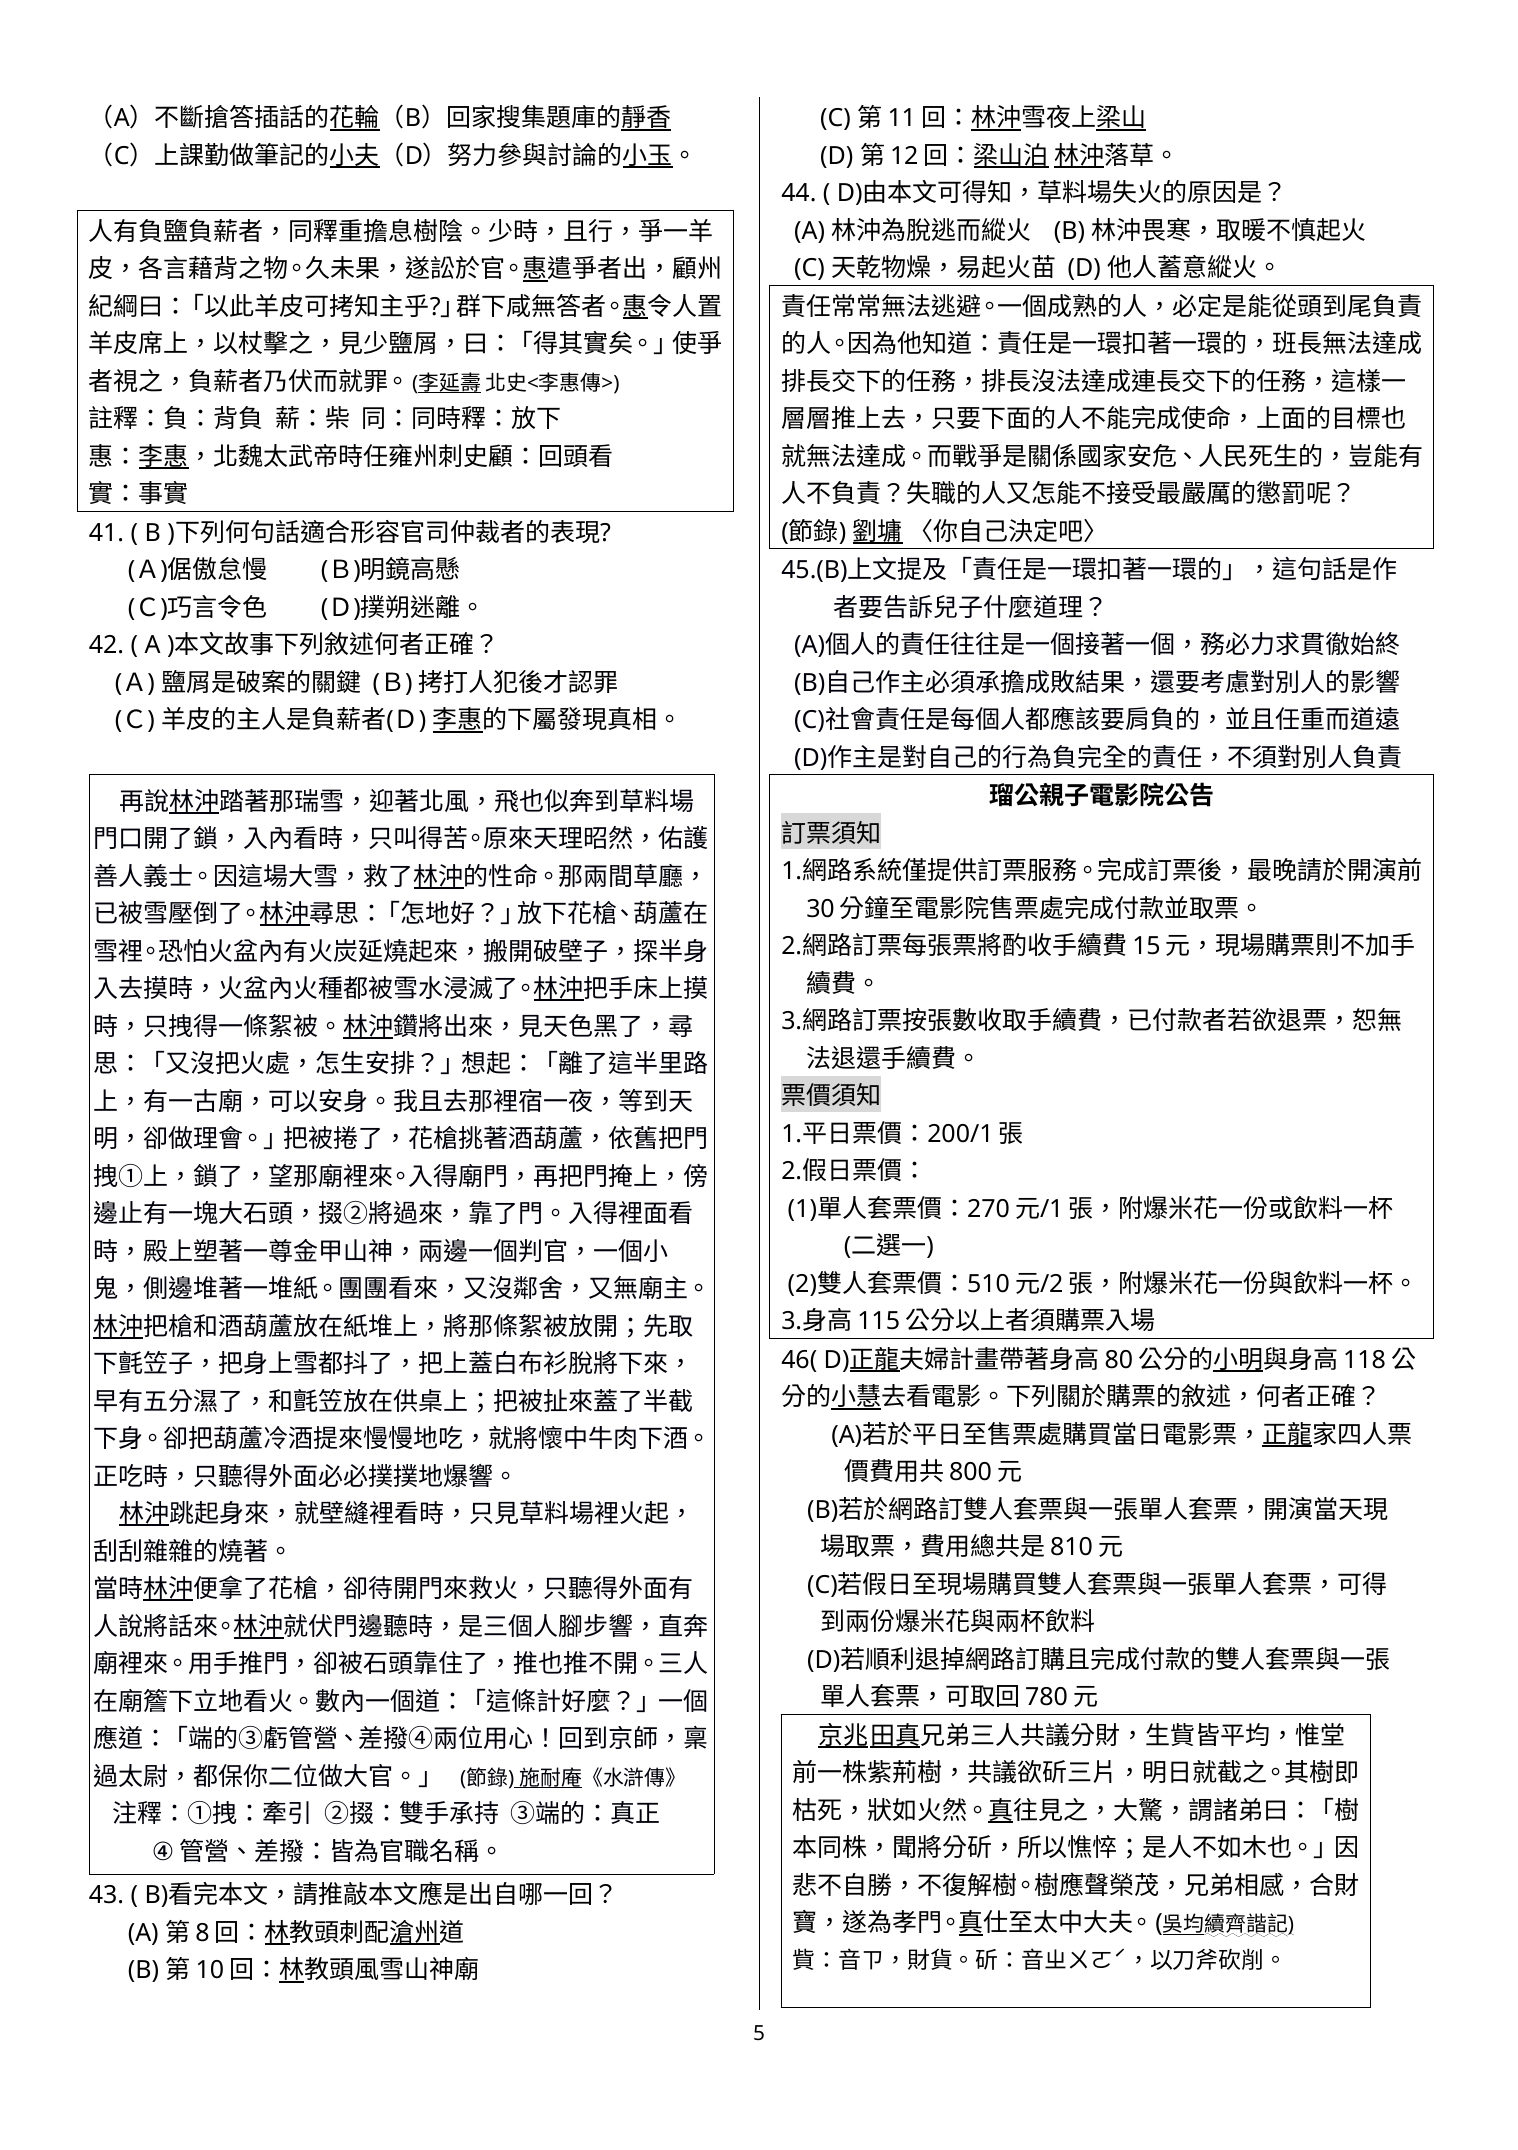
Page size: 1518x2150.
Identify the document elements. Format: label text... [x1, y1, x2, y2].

text 41. ( B )下列何句話適合形容官司仲裁者的表現? [89, 512, 737, 549]
text (Ａ)倨傲怠慢 (Ｂ)明鏡高懸 [89, 549, 737, 587]
text (A)若於平日至售票處購買當日電影票，正龍家四人票 [781, 1414, 1429, 1451]
text (D)作主是對自己的行為負完全的責任，不須對別人負責 [781, 737, 1429, 774]
text (A) 林沖為脫逃而縱火 (B) 林沖畏寒，取暖不慎起火 [781, 209, 1429, 247]
text (Ｃ) 羊皮的主人是負薪者(Ｄ) 李惠的下屬發現真相。 [89, 699, 737, 737]
text (B)自己作主必須承擔成敗結果，還要考慮對別人的影響 [781, 662, 1429, 699]
text 43. ( B)看完本文，請推敲本文應是出自哪一回？ [89, 1874, 737, 1912]
text (Ａ) 鹽屑是破案的關鍵 (Ｂ) 拷打人犯後才認罪 [89, 662, 737, 699]
text 45.(B)上文提及「責任是一環扣著一環的」，這句話是作 [781, 549, 1429, 587]
text 者要告訴兒子什麼道理？ [781, 587, 1429, 624]
table_header 京兆 田真兄弟三人共議分財，生貲皆平均，惟堂前一株紫荊樹，共議欲斫三片，明日就截之。其樹即枯死，狀如火然。真往見之，大驚，謂諸弟曰：「樹本同株，聞將分斫，所以憔悴；是人不如木也。」因悲不自勝，不復解樹。樹應聲榮茂，兄弟相感，合財寶，遂為孝門。真仕至太中大夫。 (吳均續齊諧記) 貲：音ㄗ，財貨。斫：音ㄓㄨㄛˊ，以刀斧砍削。 [782, 1715, 1370, 2007]
text (D) 第12回：梁山泊 林沖落草。 [781, 134, 1429, 172]
text (Ｃ)巧言令色 (Ｄ)撲朔迷離。 [89, 587, 737, 624]
text (B)若於網路訂雙人套票與一張單人套票，開演當天現 [781, 1489, 1429, 1526]
table_header 人有負鹽負薪者，同釋重擔息樹陰。少時，且行，爭一羊皮，各言藉背之物。久未果，遂訟於官。惠遣爭者出，顧州紀綱曰：「以此羊皮可拷知主乎?」群下咸無答者。惠令人置羊皮席上，以杖擊之，見少鹽屑，曰：「得其實矣。」使爭者視之，負薪者乃伏而就罪。 (李延壽 北史<李惠傳>) 註釋：負：背負 薪：柴 同：同時釋：放下 惠：李惠，北魏太武帝時任雍州刺史顧：回頭看 實：事實 [78, 211, 733, 511]
text 44. ( D)由本文可得知，草料場失火的原因是？ [781, 172, 1429, 209]
text (C) 天乾物燥，易起火苗 (D) 他人蓄意縱火。 [781, 247, 1429, 284]
text (A) 第8回：林教頭刺配滄州道 [89, 1912, 737, 1949]
text (C)社會責任是每個人都應該要肩負的，並且任重而道遠 [781, 699, 1429, 737]
text 價費用共800元 [831, 1451, 1429, 1489]
table_header 再說林沖踏著那瑞雪，迎著北風，飛也似奔到草料場門口開了鎖，入內看時，只叫得苦。原來天理昭然，佑護善人義士。因這場大雪，救了林沖的性命。那兩間草廳，已被雪壓倒了。林沖尋思：「怎地好？」放下花槍、葫蘆在雪裡。恐怕火盆內有火炭延燒起來，搬開破壁子，探半身入去摸時，火盆內火種都被雪水浸滅了。林沖把手床上摸時，只拽得一條絮被。林沖鑽將出來，見天色黑了，尋思：「又沒把火處，怎生安排？」想起：「離了這半里路上，有一古廟，可以安身。我且去那裡宿一夜，等到天明，卻做理會。」把被捲了，花槍挑著酒葫蘆，依舊把門拽①上，鎖了，望那廟裡來。入得廟門，再把門掩上，傍邊止有一塊大石頭，掇②將過來，靠了門。入得裡面看時，殿上塑著一尊金甲山神，兩邊一個判官，一個小鬼，側邊堆著一堆紙。團團看來，又沒鄰舍，又無廟主。林沖把槍和酒葫蘆放在紙堆上，將那條絮被放開；先取下氈笠子，把身上雪都抖了，把上蓋白布衫脫將下來，早有五分濕了，和氈笠放在供桌上；把被扯來蓋了半截下身。卻把葫蘆冷酒提來慢慢地吃，就將懷中牛肉下酒。正吃時，只聽得外面必必撲撲地爆響。 林沖跳起身來，就壁縫裡看時，只見草料場裡火起，刮刮雜雜的燒著。 當時林沖便拿了花槍，卻待開門來救火，只聽得外面有人說將話來。林沖就伏門邊聽時，是三個人腳步響，直奔廟裡來。用手推門，卻被石頭靠住了，推也推不開。三人在廟簷下立地看火。數內一個道：「這條計好麼？」一個應道：「端的③虧管營、差撥④兩位用心！回到京師，稟過太尉，都保你二位做大官。」 (節錄) 施耐庵《水滸傳》 注釋：①拽：牽引 ②掇：雙手承持 ③端的：真正 ④管營、差撥：皆為官職名稱。 [90, 775, 714, 1873]
text 46( D)正龍夫婦計畫帶著身高80公分的小明與身高118公分的小慧去看電影。下列關於購票的敘述，何者正確？ [781, 1339, 1429, 1414]
text （A）不斷搶答插話的花輪（B）回家搜集題庫的靜香 [89, 97, 737, 134]
text 42. ( A )本文故事下列敘述何者正確？ [89, 624, 737, 662]
text 場取票，費用總共是810元 [781, 1526, 1429, 1564]
text (C)若假日至現場購買雙人套票與一張單人套票，可得 [781, 1564, 1429, 1601]
table_header 責任常常無法逃避。一個成熟的人，必定是能從頭到尾負責的人。因為他知道：責任是一環扣著一環的，班長無法達成排長交下的任務，排長沒法達成連長交下的任務，這樣一層層推上去，只要下面的人不能完成使命，上面的目標也就無法達成。而戰爭是關係國家安危、人民死生的，豈能有人不負責？失職的人又怎能不接受最嚴厲的懲罰呢？ (節錄) 劉墉 〈你自己決定吧〉 [770, 286, 1433, 548]
table_header 瑠公親子電影院公告 訂票須知 1.網路系統僅提供訂票服務。完成訂票後，最晚請於開演前30分鐘至電影院售票處完成付款並取票。 2.網路訂票每張票將酌收手續費15元，現場購票則不加手續費。 3.網路訂票按張數收取手續費，已付款者若欲退票，恕無法退還手續費。 票價須知 1.平日票價：200/1張 2.假日票價： (1)單人套票價：270元/1張，附爆米花一份或飲料一杯 (二選一) (2)雙人套票價：510元/2張，附爆米花一份與飲料一杯。 3.身高115公分以上者須購票入場 [770, 775, 1433, 1338]
text (C) 第11回：林沖雪夜上梁山 [781, 97, 1429, 134]
text 單人套票，可取回780元 [781, 1676, 1429, 1714]
text 到兩份爆米花與兩杯飲料 [781, 1601, 1429, 1639]
text (D)若順利退掉網路訂購且完成付款的雙人套票與一張 [781, 1639, 1429, 1676]
text （C）上課勤做筆記的小夫（D）努力參與討論的小玉。 [89, 134, 737, 172]
text (A)個人的責任往往是一個接著一個，務必力求貫徹始終 [781, 624, 1429, 662]
text (B) 第10回：林教頭風雪山神廟 [89, 1949, 737, 1987]
